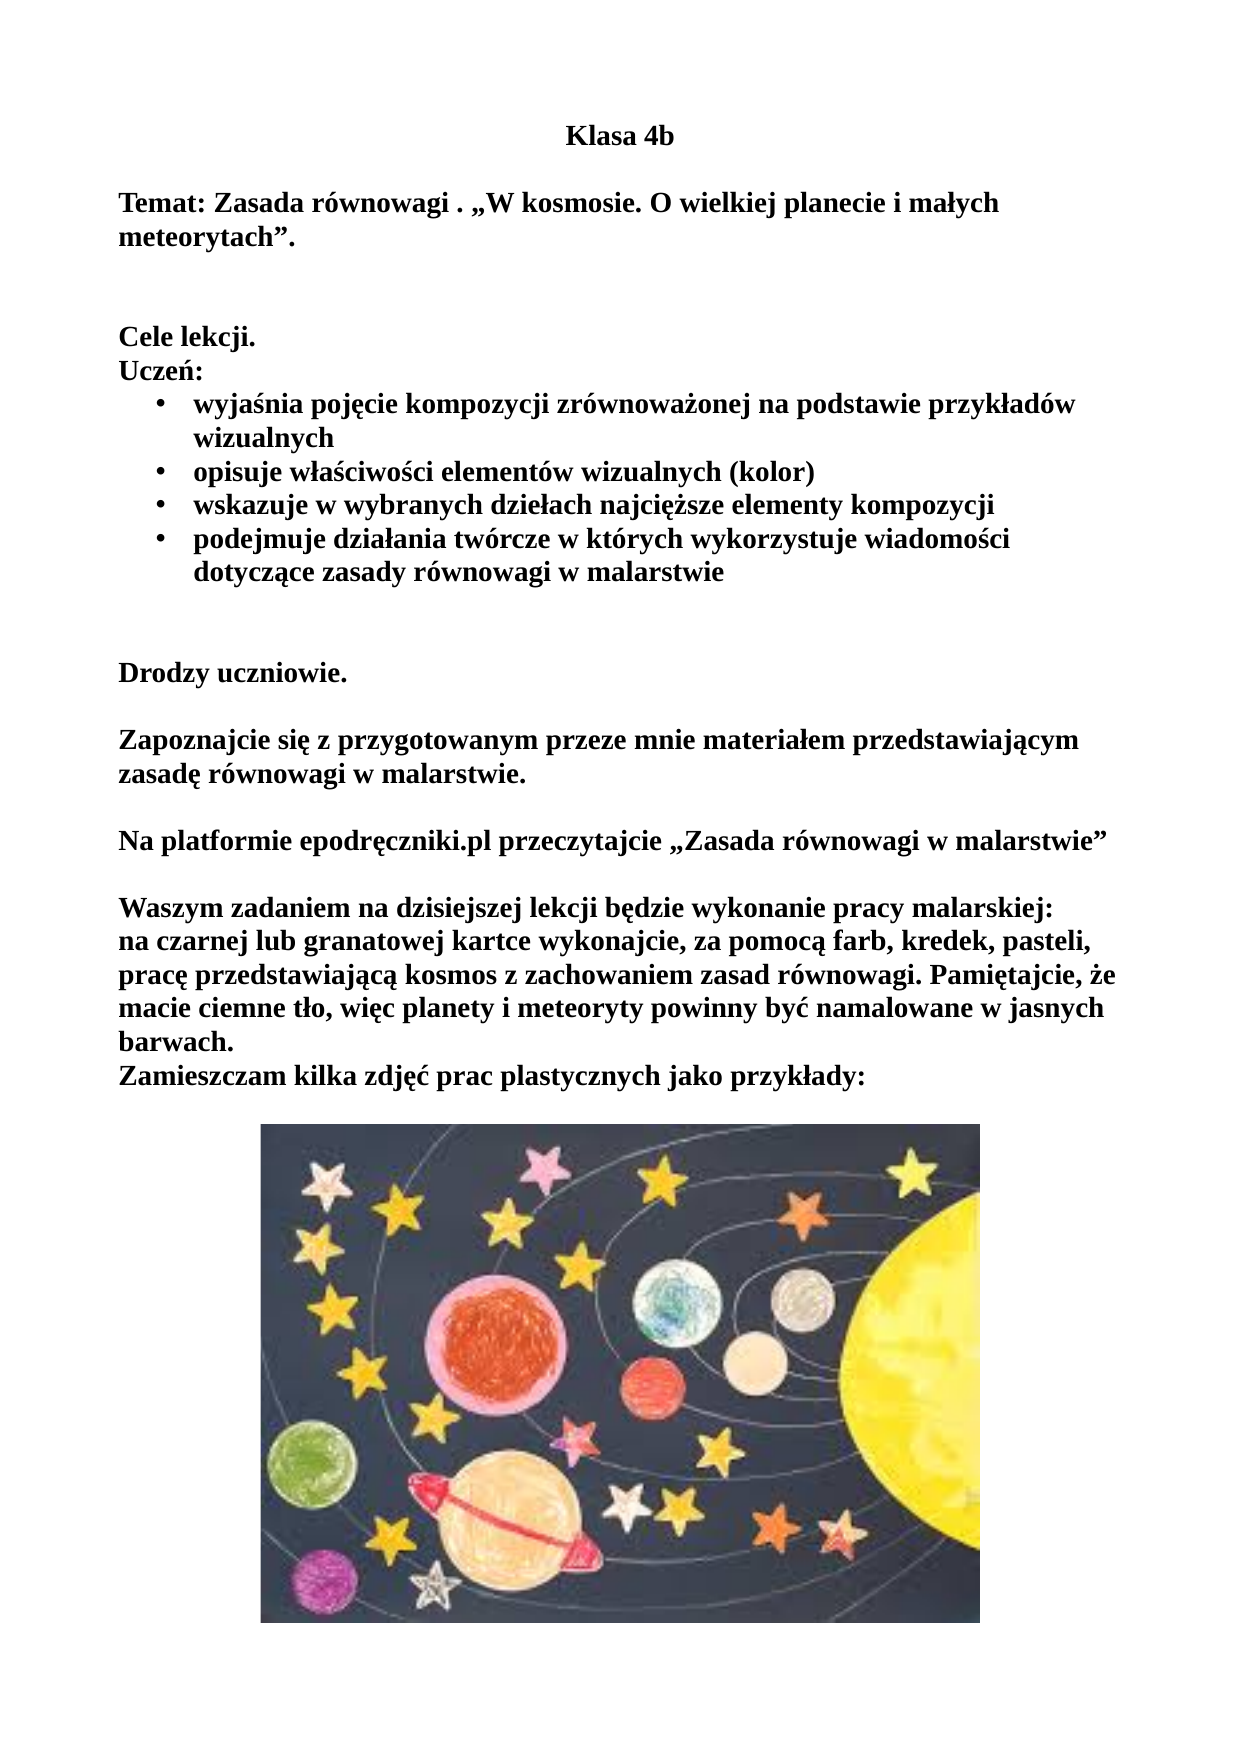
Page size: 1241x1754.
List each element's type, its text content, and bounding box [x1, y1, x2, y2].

text Na platformie epodręczniki.pl przeczytajcie „Zasada równowagi w malarstwie” [118, 823, 1122, 856]
text Waszym zadaniem na dzisiejszej lekcji będzie wykonanie pracy malarskiej: [118, 890, 1122, 923]
text Zamieszczam kilka zdjęć prac plastycznych jako przykłady: [118, 1058, 1122, 1091]
list wskazuje w wybranych dziełach najcięższe elementy kompozycji [156, 487, 1122, 521]
picture [260, 1124, 980, 1623]
text pracę przedstawiającą kosmos z zachowaniem zasad równowagi. Pamiętajcie, że macie ciemne tło, więc planety i meteoryty powinny być namalowane w jasnych barwach. [118, 957, 1122, 1058]
text Uczeń: [118, 353, 1122, 386]
text Klasa 4b [118, 118, 1122, 152]
list wyjaśnia pojęcie kompozycji zrównoważonej na podstawie przykładów wizualnych [156, 386, 1122, 454]
text Zapoznajcie się z przygotowanym przeze mnie materiałem przedstawiającym zasadę równowagi w malarstwie. [118, 722, 1122, 789]
text Temat: Zasada równowagi . „W kosmosie. O wielkiej planecie i małych meteorytach”. [118, 185, 1122, 252]
text Drodzy uczniowie. [118, 655, 1122, 689]
list opisuje właściwości elementów wizualnych (kolor) [156, 454, 1122, 487]
text na czarnej lub granatowej kartce wykonajcie, za pomocą farb, kredek, pasteli, [118, 923, 1122, 957]
text Cele lekcji. [118, 319, 1122, 353]
list podejmuje działania twórcze w których wykorzystuje wiadomości dotyczące zasady równowagi w malarstwie [156, 521, 1122, 588]
